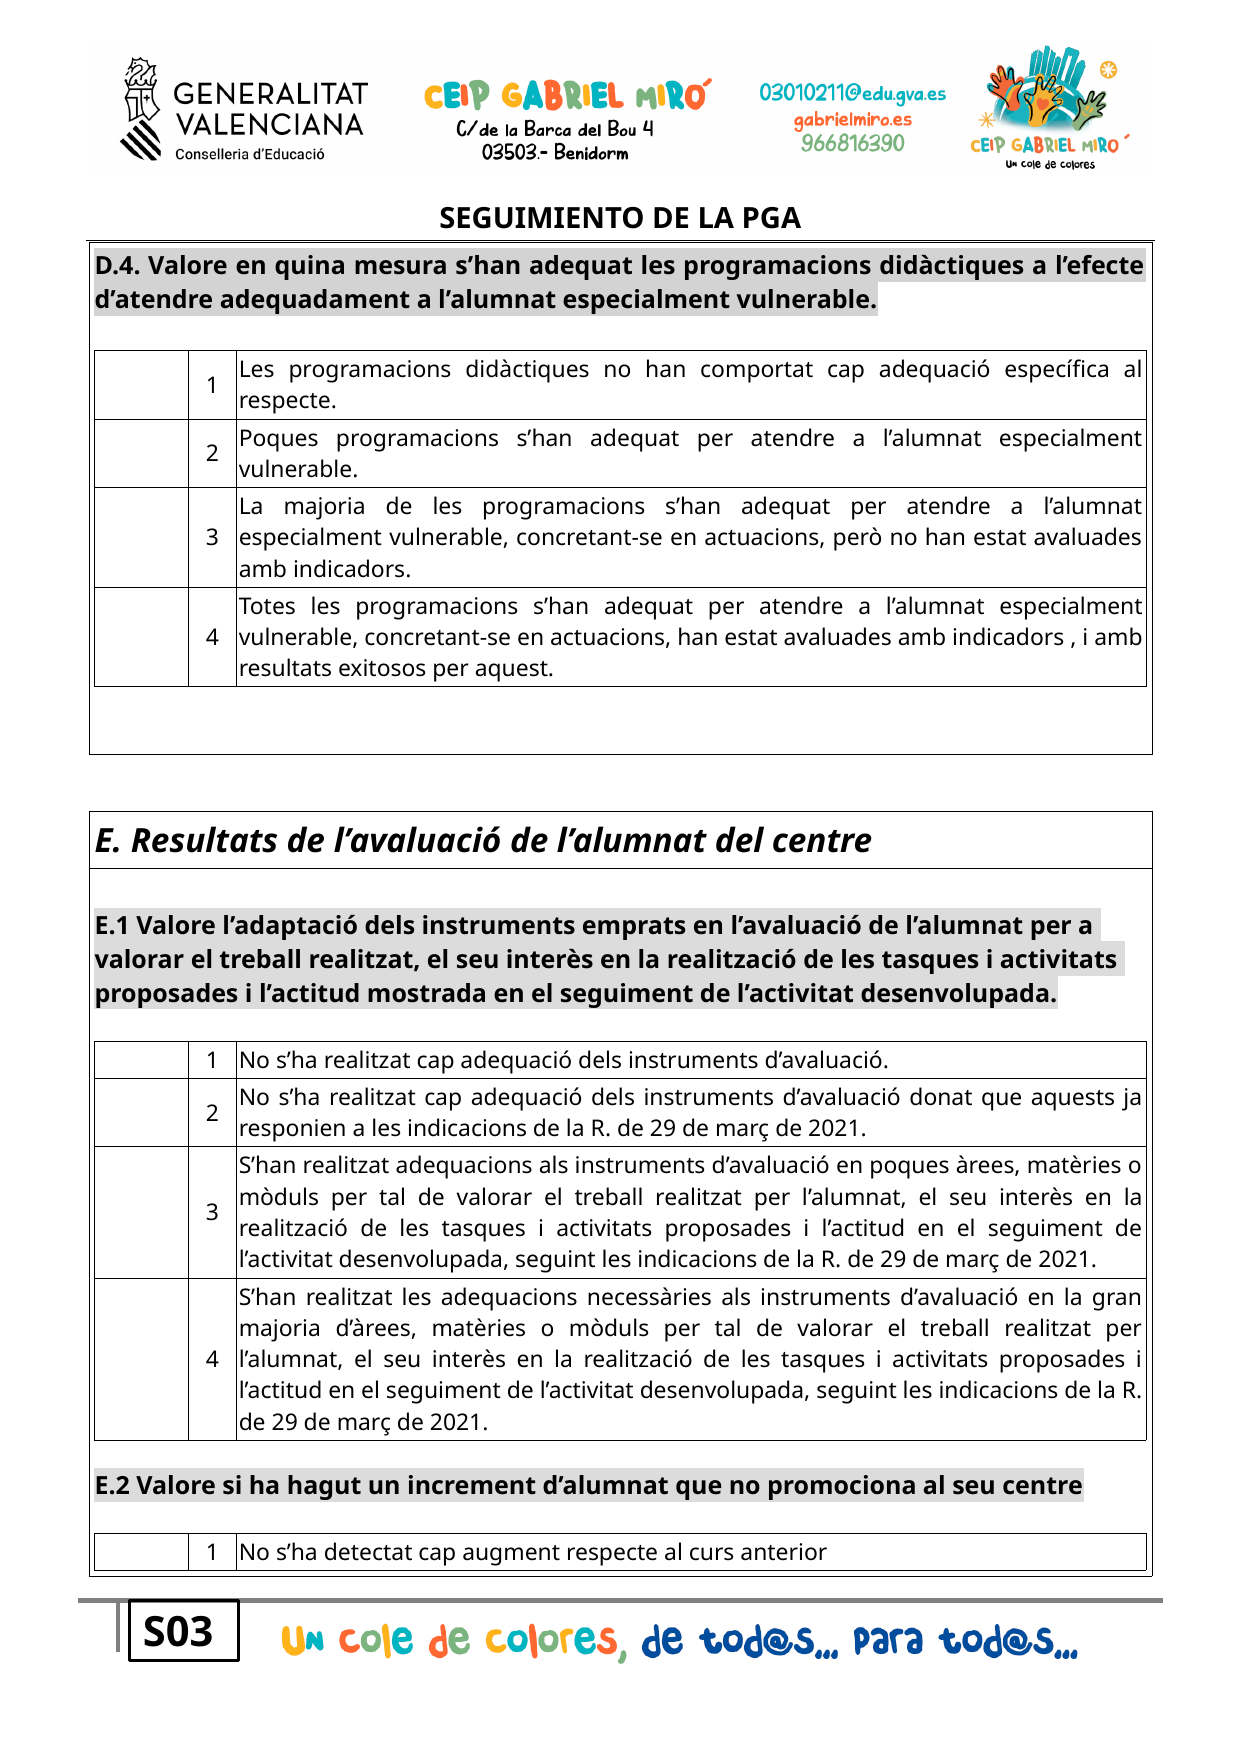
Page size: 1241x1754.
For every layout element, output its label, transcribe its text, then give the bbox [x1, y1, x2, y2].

table_header No s’ha detectat cap augment respecte al curs anterior [237, 1534, 1146, 1570]
table_cell [95, 488, 188, 587]
table_cell 2 [189, 1079, 236, 1146]
table_cell 4 [189, 1279, 236, 1439]
table_cell La majoria de les programacions s’han adequat per atendre a l’alumnat especialment vulnerable, concretant-se en actuacions, però no han estat avaluades amb indicadors. [237, 488, 1146, 587]
table_cell [95, 1279, 188, 1439]
table_cell 3 [189, 1147, 236, 1277]
table_cell Poques programacions s’han adequat per atendre a l’alumnat especialment vulnerable. [237, 420, 1146, 487]
table_cell [95, 1079, 188, 1146]
table_cell S’han realitzat adequacions als instruments d’avaluació en poques àrees, matèries o mòduls per tal de valorar el treball realitzat per l’alumnat, el seu interès en la realització de les tasques i activitats proposades i l’actitud en el seguiment de l’activitat desenvolupada, seguint les indicacions de la R. de 29 de març de 2021. [237, 1147, 1146, 1277]
table_header 1 [189, 351, 236, 419]
table_cell Totes les programacions s’han adequat per atendre a l’alumnat especialment vulnerable, concretant-se en actuacions, han estat avaluades amb indicadors , i amb resultats exitosos per aquest. [237, 588, 1146, 686]
picture [88, 41, 1152, 175]
table_header No s’ha realitzat cap adequació dels instruments d’avaluació. [237, 1042, 1146, 1078]
picture [276, 1610, 1087, 1676]
table_cell 4 [189, 588, 236, 686]
table_cell No s’ha realitzat cap adequació dels instruments d’avaluació donat que aquests ja responien a les indicacions de la R. de 29 de març de 2021. [237, 1079, 1146, 1146]
table_cell 3 [189, 488, 236, 587]
table_header [95, 1042, 188, 1078]
table_header [95, 1534, 188, 1570]
table_header E. Resultats de l’avaluació de l’alumnat del centre [90, 812, 1152, 867]
table_header 1 [189, 1042, 236, 1078]
table_header [95, 351, 188, 419]
table_cell [95, 1147, 188, 1277]
table_header D.4. Valore en quina mesura s’han adequat les programacions didàctiques a l’efecte d’atendre adequadament a l’alumnat especialment vulnerable. [90, 243, 1152, 754]
table_cell E.1 Valore l’adaptació dels instruments emprats en l’avaluació de l’alumnat per a valorar el treball realitzat, el seu interès en la realització de les tasques i activitats proposades i l’actitud mostrada en el seguiment de l’activitat desenvolupada. E.2 Valore si ha hagut un increment d’alumnat que no promociona al seu centre [90, 869, 1152, 1576]
table_header 1 [189, 1534, 236, 1570]
table_header Les programacions didàctiques no han comportat cap adequació específica al respecte. [237, 351, 1146, 419]
table_cell [95, 420, 188, 487]
table_cell [95, 588, 188, 686]
table_cell 2 [189, 420, 236, 487]
table_cell S’han realitzat les adequacions necessàries als instruments d’avaluació en la gran majoria d’àrees, matèries o mòduls per tal de valorar el treball realitzat per l’alumnat, el seu interès en la realització de les tasques i activitats proposades i l’actitud en el seguiment de l’activitat desenvolupada, seguint les indicacions de la R. de 29 de març de 2021. [237, 1279, 1146, 1439]
